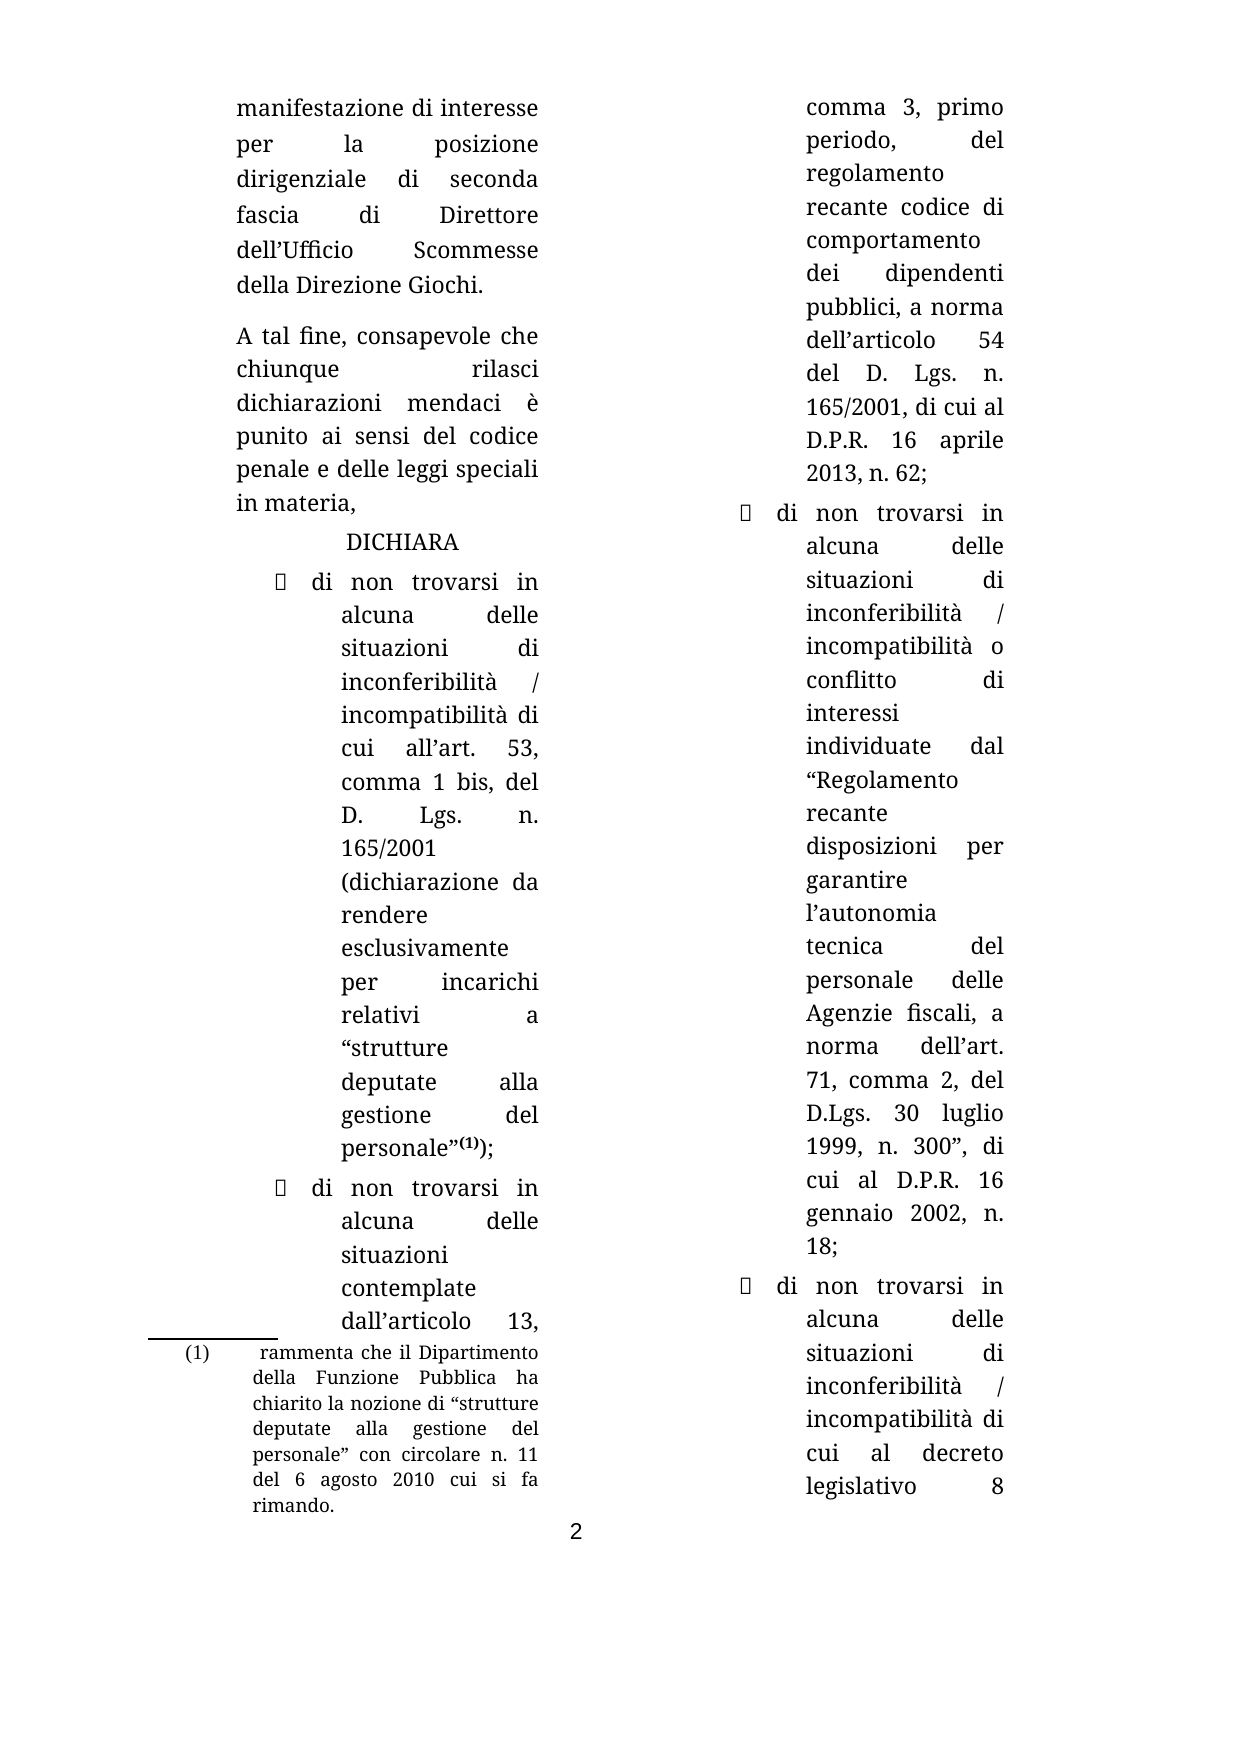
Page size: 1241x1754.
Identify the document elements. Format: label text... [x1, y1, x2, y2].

text manifestazione di interesse per la posizione dirigenziale di seconda fascia di Direttore dell’Ufficio Scommesse della Direzione Giochi. [236, 88, 539, 301]
list rammenta che il Dipartimento della Funzione Pubblica ha chiarito la nozione di “strutture deputate alla gestione del personale” con circolare n. 11 del 6 agosto 2010 cui si fa rimando. [185, 1339, 539, 1518]
list comma 3, primo periodo, del regolamento recante codice di comportamento dei dipendenti pubblici, a norma dell’articolo 54 del D. Lgs. n. 165/2001, di cui al D.P.R. 16 aprile 2013, n. 62; [739, 88, 1004, 488]
list di non trovarsi in alcuna delle situazioni contemplate dall’articolo 13, [274, 1170, 539, 1336]
list di non trovarsi in alcuna delle situazioni di inconferibilità / incompatibilità o conflitto di interessi individuate dal “Regolamento recante disposizioni per garantire l’autonomia tecnica del personale delle Agenzie fiscali, a norma dell’art. 71, comma 2, del D.Lgs. 30 luglio 1999, n. 300”, di cui al D.P.R. 16 gennaio 2002, n. 18; [739, 495, 1004, 1261]
text DICHIARA [236, 524, 539, 557]
text A tal fine, consapevole che chiunque rilasci dichiarazioni mendaci è punito ai sensi del codice penale e delle leggi speciali in materia, [236, 318, 539, 518]
list di non trovarsi in alcuna delle situazioni di inconferibilità / incompatibilità di cui all’art. 53, comma 1 bis, del D. Lgs. n. 165/2001 (dichiarazione da rendere esclusivamente per incarichi relativi a “strutture deputate alla gestione del personale”); [274, 563, 539, 1163]
list di non trovarsi in alcuna delle situazioni di inconferibilità / incompatibilità di cui al decreto legislativo 8 [739, 1268, 1004, 1501]
